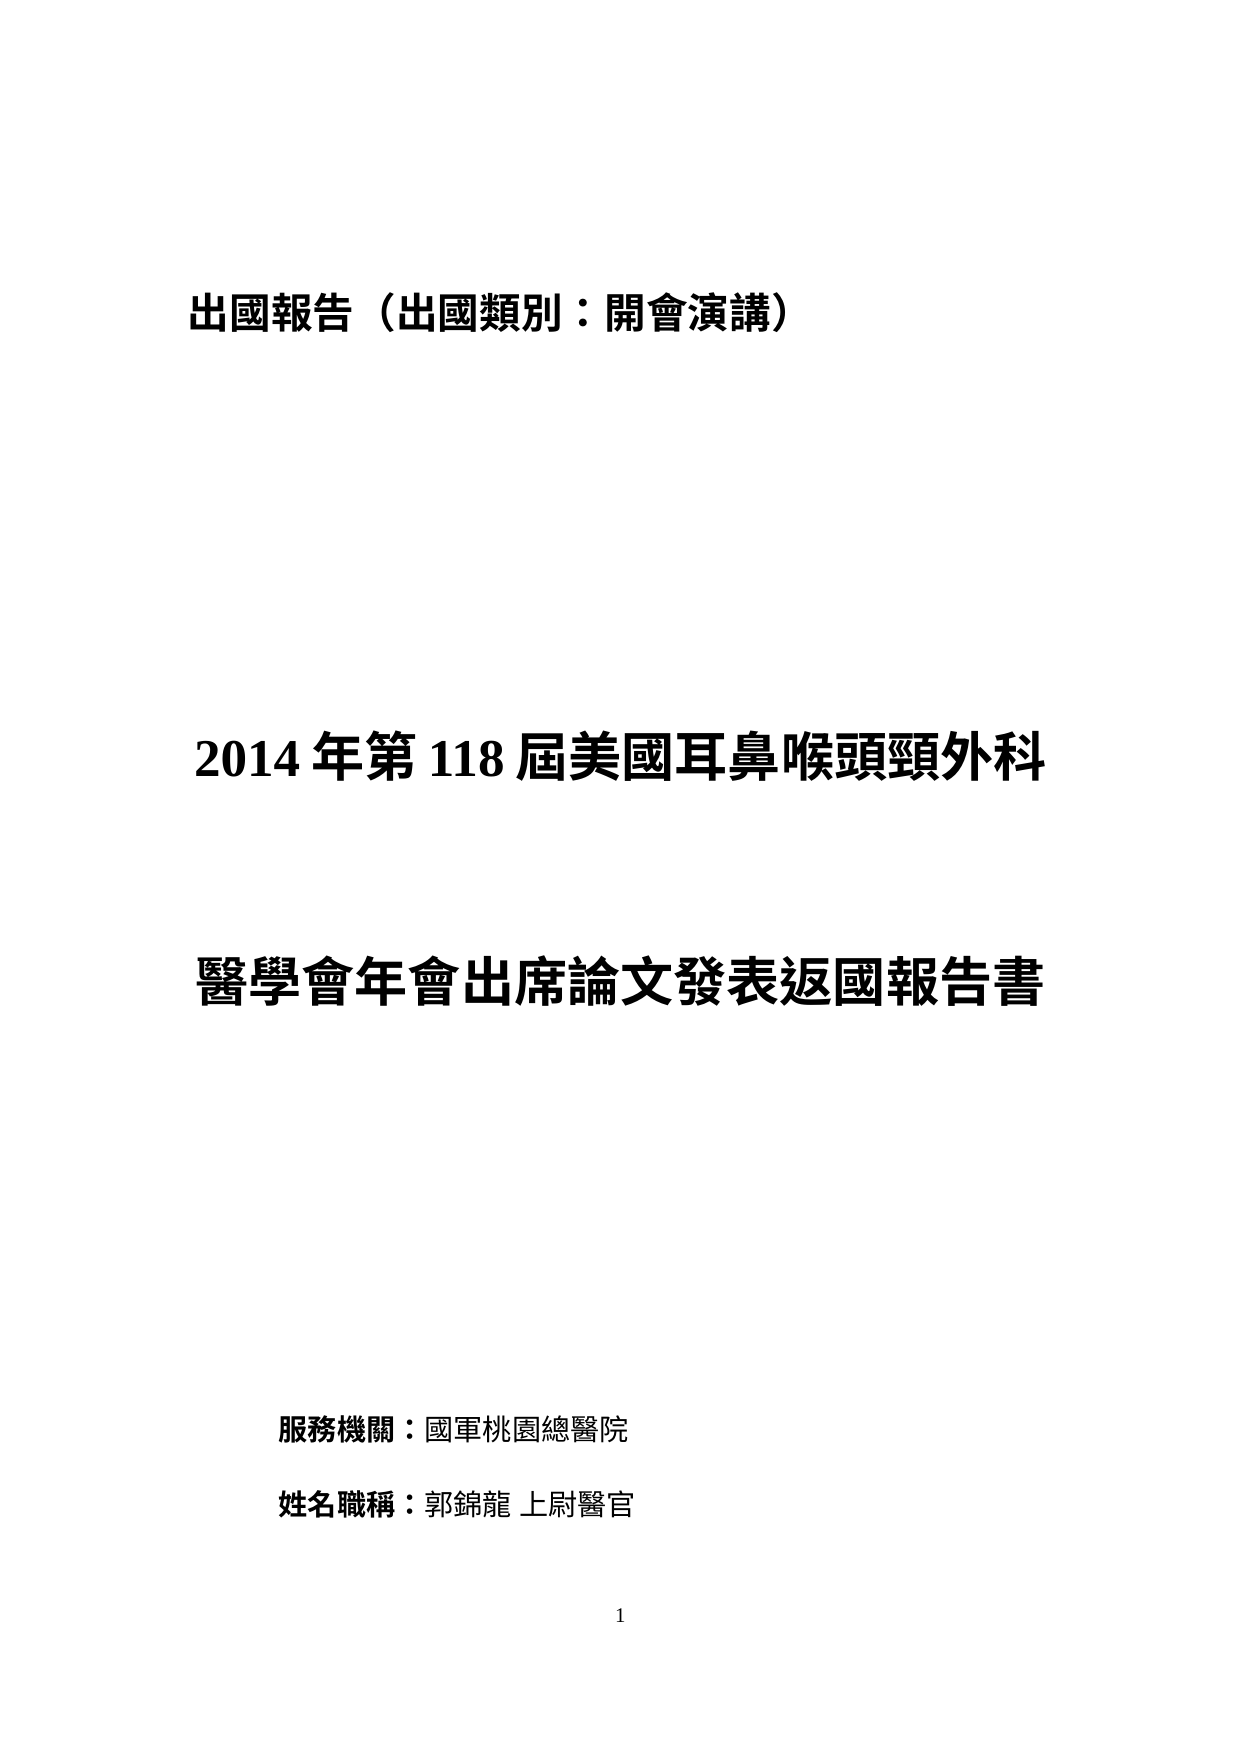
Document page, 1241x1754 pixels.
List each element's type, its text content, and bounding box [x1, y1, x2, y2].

text 姓名職稱：郭錦龍 上尉醫官 [187, 1466, 1053, 1541]
text 2014年第118屆美國耳鼻喉頭頸外科醫學會年會出席論文發表返國報告書 [187, 697, 1053, 1034]
text 出國報告（出國類別：開會演講） [187, 273, 1053, 348]
text 服務機關：國軍桃園總醫院 [187, 1391, 1053, 1466]
